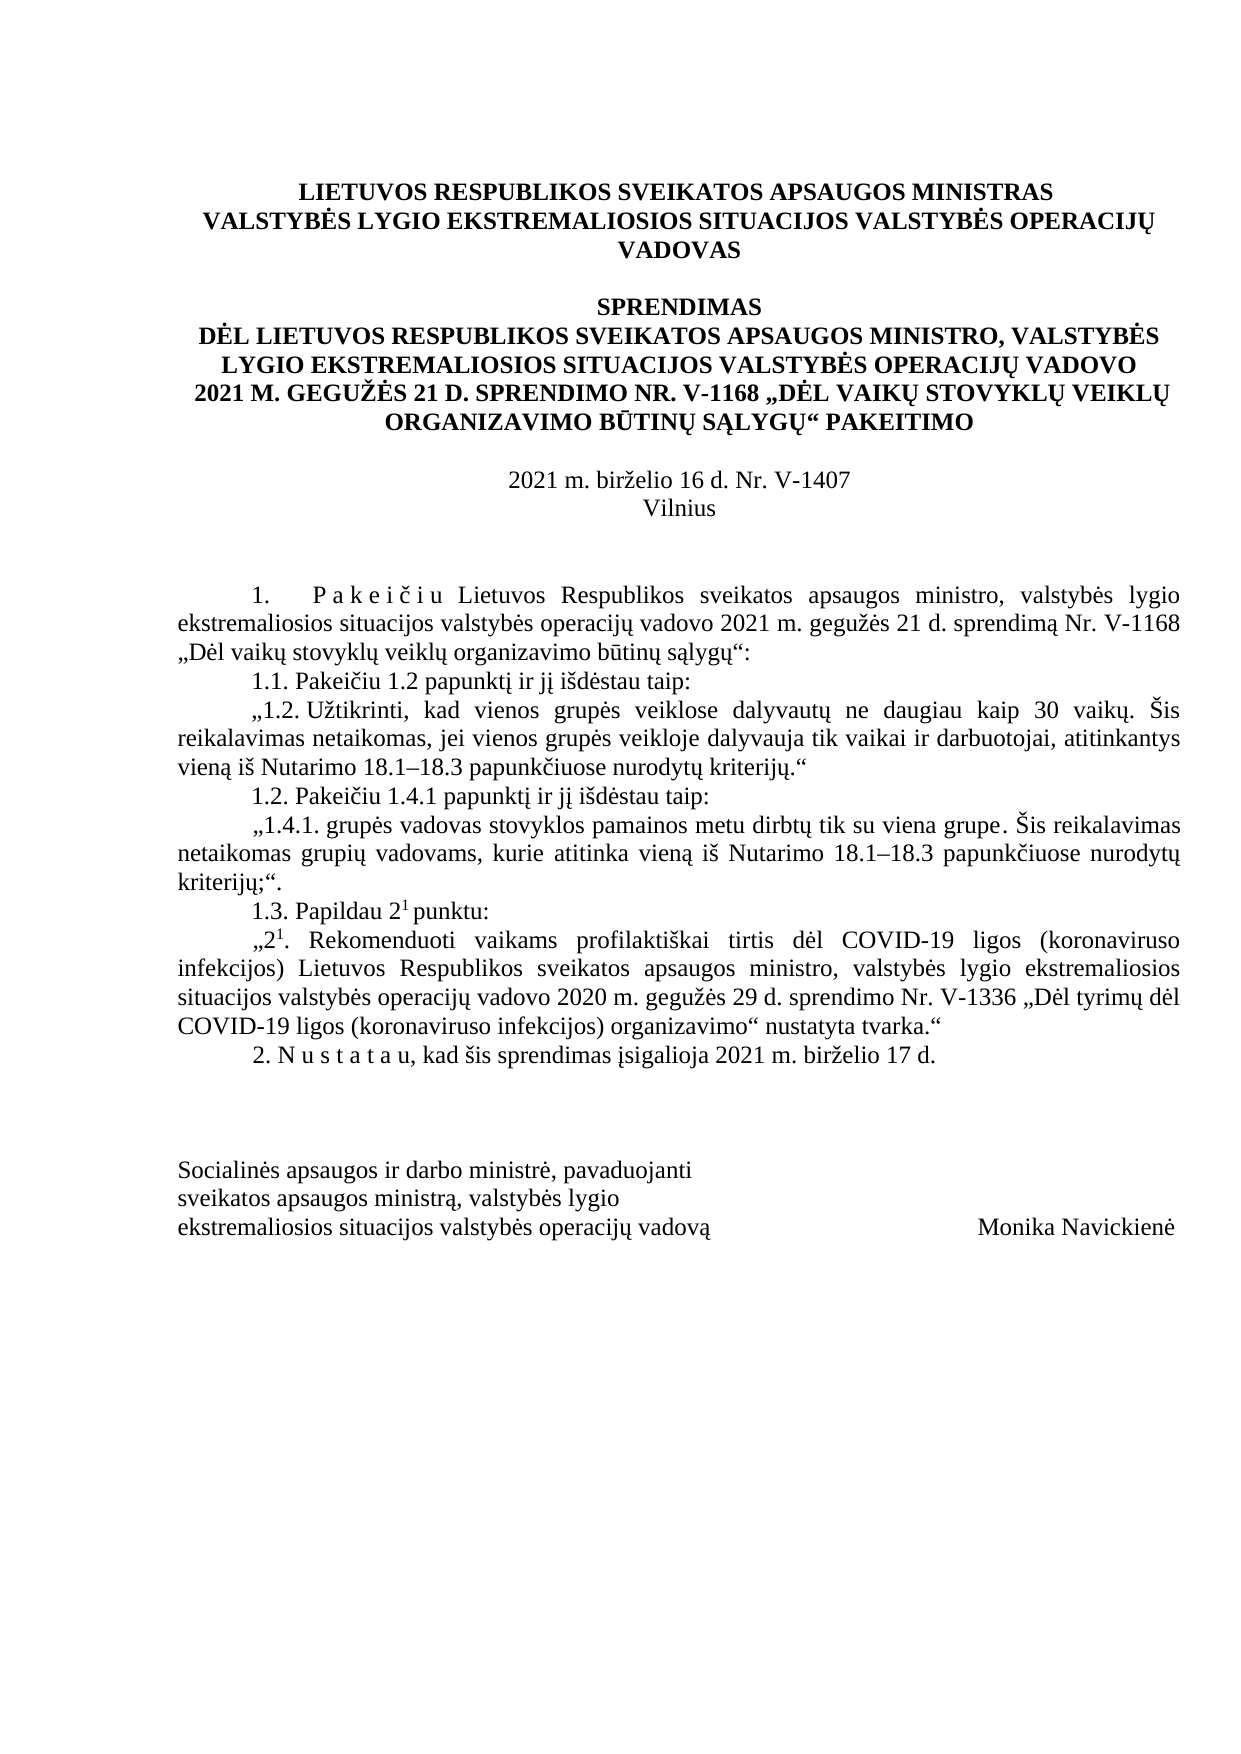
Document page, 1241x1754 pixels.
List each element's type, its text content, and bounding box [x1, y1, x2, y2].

text sveikatos apsaugos ministrą, valstybės lygio [177, 1183, 1181, 1212]
text VALSTYBĖS LYGIO EKSTREMALIOSIOS SITUACIJOS VALSTYBĖS OPERACIJŲ VADOVAS [177, 206, 1181, 263]
text 2021 m. birželio 16 d. Nr. V-1407 [177, 465, 1181, 493]
text LIETUVOS RESPUBLIKOS SVEIKATOS APSAUGOS MINISTRAS [177, 177, 1181, 206]
text 2. N u s t a t a u, kad šis sprendimas įsigalioja 2021 m. birželio 17 d. [177, 1040, 1181, 1068]
text 1.3. Papildau 21 punktu: [251, 896, 1181, 925]
text Socialinės apsaugos ir darbo ministrė, pavaduojanti [177, 1155, 1181, 1183]
text „1.2. Užtikrinti, kad vienos grupės veiklose dalyvautų ne daugiau kaip 30 vaikų. Šis reikalavimas netaikomas, jei vienos grupės veikloje dalyvauja tik vaikai ir darbuotojai, atitinkantys vieną iš Nutarimo 18.1–18.3 papunkčiuose nurodytų kriterijų.“ [177, 695, 1181, 781]
text SPRENDIMAS [177, 292, 1181, 321]
text ekstremaliosios situacijos valstybės operacijų vadovą Monika Navickienė [177, 1212, 1181, 1241]
text „1.4.1. grupės vadovas stovyklos pamainos metu dirbtų tik su viena grupe. Šis reikalavimas netaikomas grupių vadovams, kurie atitinka vieną iš Nutarimo 18.1–18.3 papunkčiuose nurodytų kriterijų;“. [177, 810, 1181, 896]
text 1.2. Pakeičiu 1.4.1 papunktį ir jį išdėstau taip: [251, 781, 1181, 810]
text DĖL LIETUVOS RESPUBLIKOS SVEIKATOS APSAUGOS MINISTRO, VALSTYBĖS LYGIO EKSTREMALIOSIOS SITUACIJOS VALSTYBĖS OPERACIJŲ VADOVO 2021 M. GEGUŽĖS 21 D. SPRENDIMO NR. V-1168 „DĖL VAIKŲ STOVYKLŲ VEIKLŲ ORGANIZAVIMO BŪTINŲ SĄLYGŲ“ PAKEITIMO [177, 321, 1181, 436]
text 1.1. Pakeičiu 1.2 papunktį ir jį išdėstau taip: [251, 666, 1181, 695]
text 1. P a k e i č i u Lietuvos Respublikos sveikatos apsaugos ministro, valstybės lygio ekstremaliosios situacijos valstybės operacijų vadovo 2021 m. gegužės 21 d. sprendimą Nr. V-1168 „Dėl vaikų stovyklų veiklų organizavimo būtinų sąlygų“: [177, 580, 1181, 666]
text „21. Rekomenduoti vaikams profilaktiškai tirtis dėl COVID-19 ligos (koronaviruso infekcijos) Lietuvos Respublikos sveikatos apsaugos ministro, valstybės lygio ekstremaliosios situacijos valstybės operacijų vadovo 2020 m. gegužės 29 d. sprendimo Nr. V-1336 „Dėl tyrimų dėl COVID-19 ligos (koronaviruso infekcijos) organizavimo“ nustatyta tvarka.“ [177, 925, 1181, 1040]
text Vilnius [177, 493, 1181, 522]
